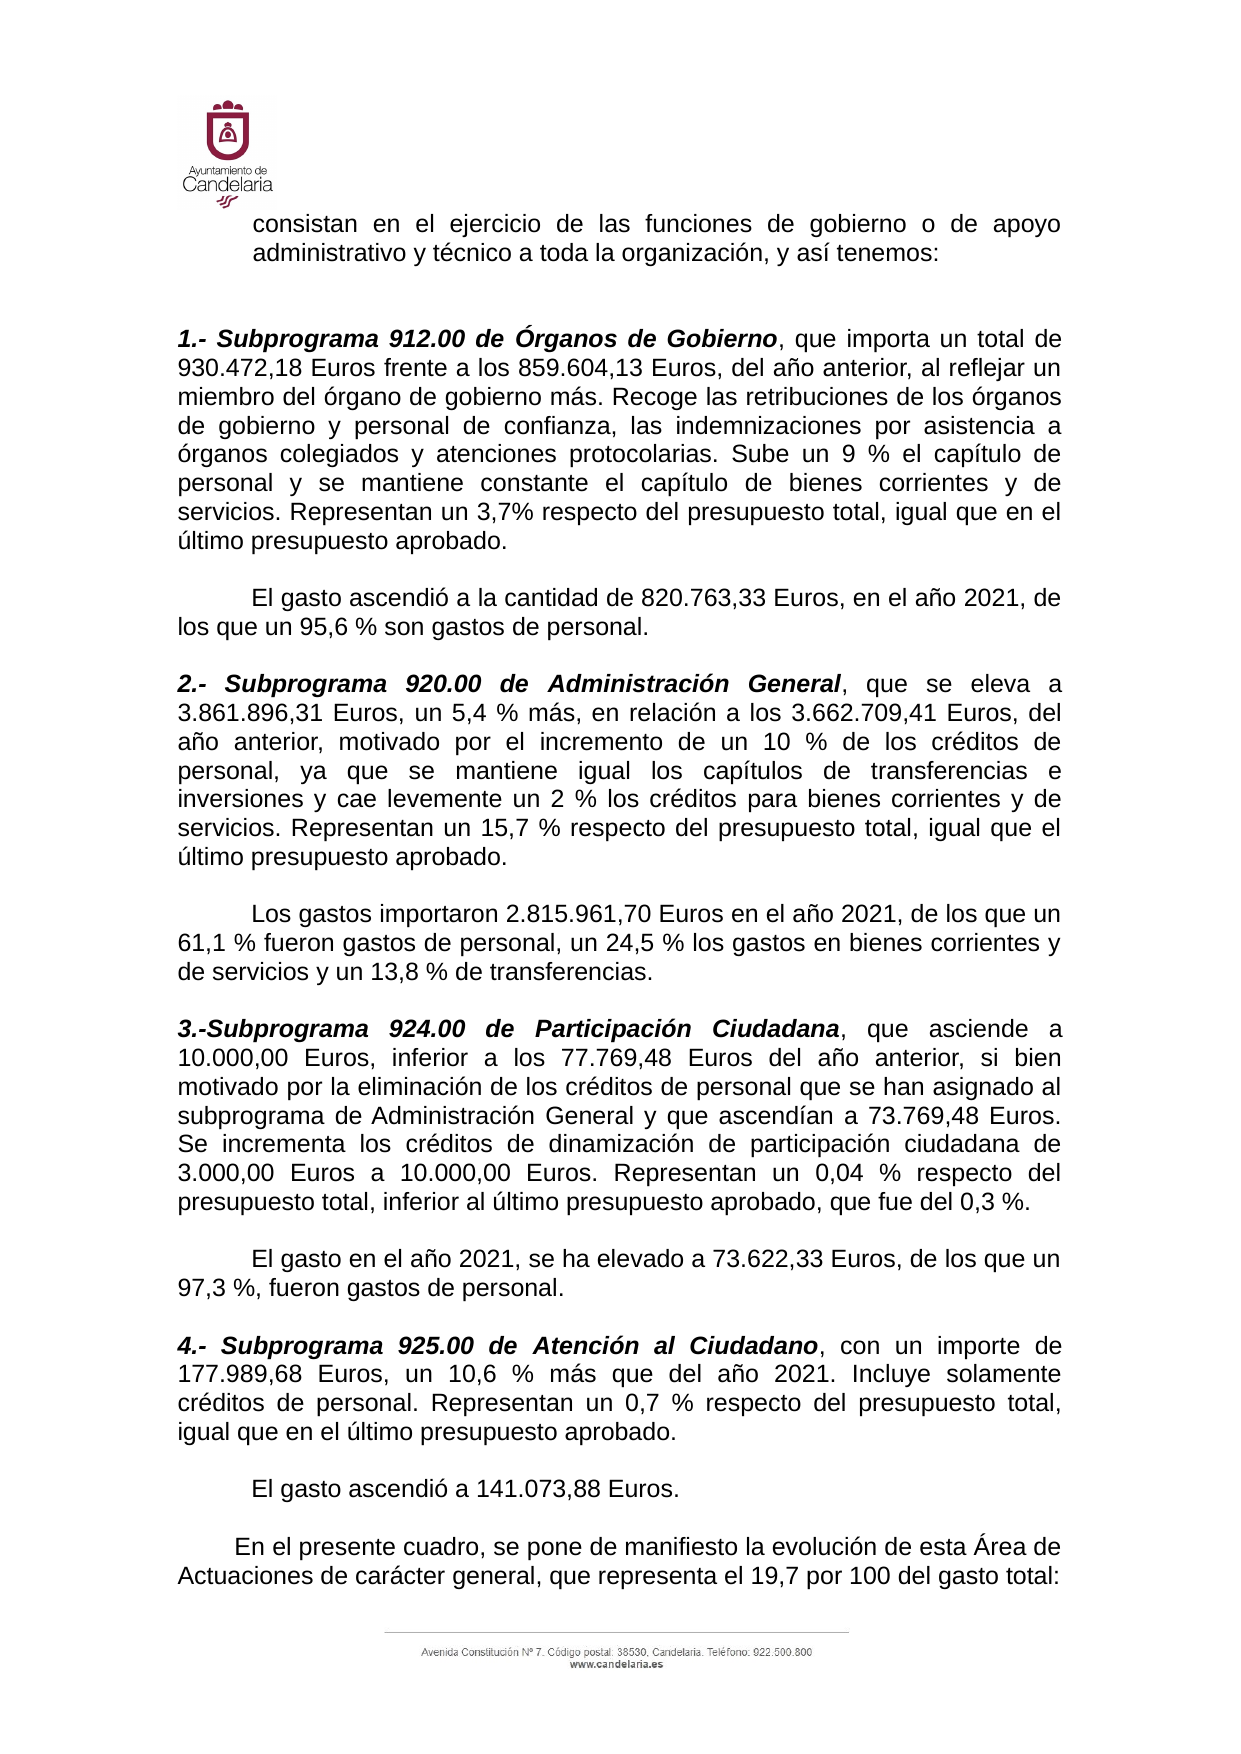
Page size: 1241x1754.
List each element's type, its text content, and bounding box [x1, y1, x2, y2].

text El gasto ascendió a la cantidad de 820.763,33 Euros, en el año 2021, de los que un 95,6 % son gastos de personal. [177, 583, 1063, 641]
text 2.- Subprograma 920.00 de Administración General, que se eleva a 3.861.896,31 Euros, un 5,4 % más, en relación a los 3.662.709,41 Euros, del año anterior, motivado por el incremento de un 10 % de los créditos de personal, ya que se mantiene igual los capítulos de transferencias e inversiones y cae levemente un 2 % los créditos para bienes corrientes y de servicios. Representan un 15,7 % respecto del presupuesto total, igual que el último presupuesto aprobado. [177, 669, 1063, 871]
text 3.-Subprograma 924.00 de Participación Ciudadana, que asciende a 10.000,00 Euros, inferior a los 77.769,48 Euros del año anterior, si bien motivado por la eliminación de los créditos de personal que se han asignado al subprograma de Administración General y que ascendían a 73.769,48 Euros. Se incrementa los créditos de dinamización de participación ciudadana de 3.000,00 Euros a 10.000,00 Euros. Representan un 0,04 % respecto del presupuesto total, inferior al último presupuesto aprobado, que fue del 0,3 %. [177, 1014, 1063, 1216]
text Los gastos importaron 2.815.961,70 Euros en el año 2021, de los que un 61,1 % fueron gastos de personal, un 24,5 % los gastos en bienes corrientes y de servicios y un 13,8 % de transferencias. [177, 899, 1063, 986]
text El gasto en el año 2021, se ha elevado a 73.622,33 Euros, de los que un 97,3 %, fueron gastos de personal. [177, 1244, 1063, 1302]
text El gasto ascendió a 141.073,88 Euros. [102, 1474, 1063, 1503]
text En el presente cuadro, se pone de manifiesto la evolución de esta Área de Actuaciones de carácter general, que representa el 19,7 por 100 del gasto total: [177, 1532, 1063, 1589]
text 1.- Subprograma 912.00 de Órganos de Gobierno, que importa un total de 930.472,18 Euros frente a los 859.604,13 Euros, del año anterior, al reflejar un miembro del órgano de gobierno más. Recoge las retribuciones de los órganos de gobierno y personal de confianza, las indemnizaciones por asistencia a órganos colegiados y atenciones protocolarias. Sube un 9 % el capítulo de personal y se mantiene constante el capítulo de bienes corrientes y de servicios. Representan un 3,7% respecto del presupuesto total, igual que en el último presupuesto aprobado. [177, 324, 1063, 554]
list consistan en el ejercicio de las funciones de gobierno o de apoyo administrativo y técnico a toda la organización, y así tenemos: [215, 209, 1063, 267]
text 4.- Subprograma 925.00 de Atención al Ciudadano, con un importe de 177.989,68 Euros, un 10,6 % más que del año 2021. Incluye solamente créditos de personal. Representan un 0,7 % respecto del presupuesto total, igual que en el último presupuesto aprobado. [102, 1331, 1063, 1446]
